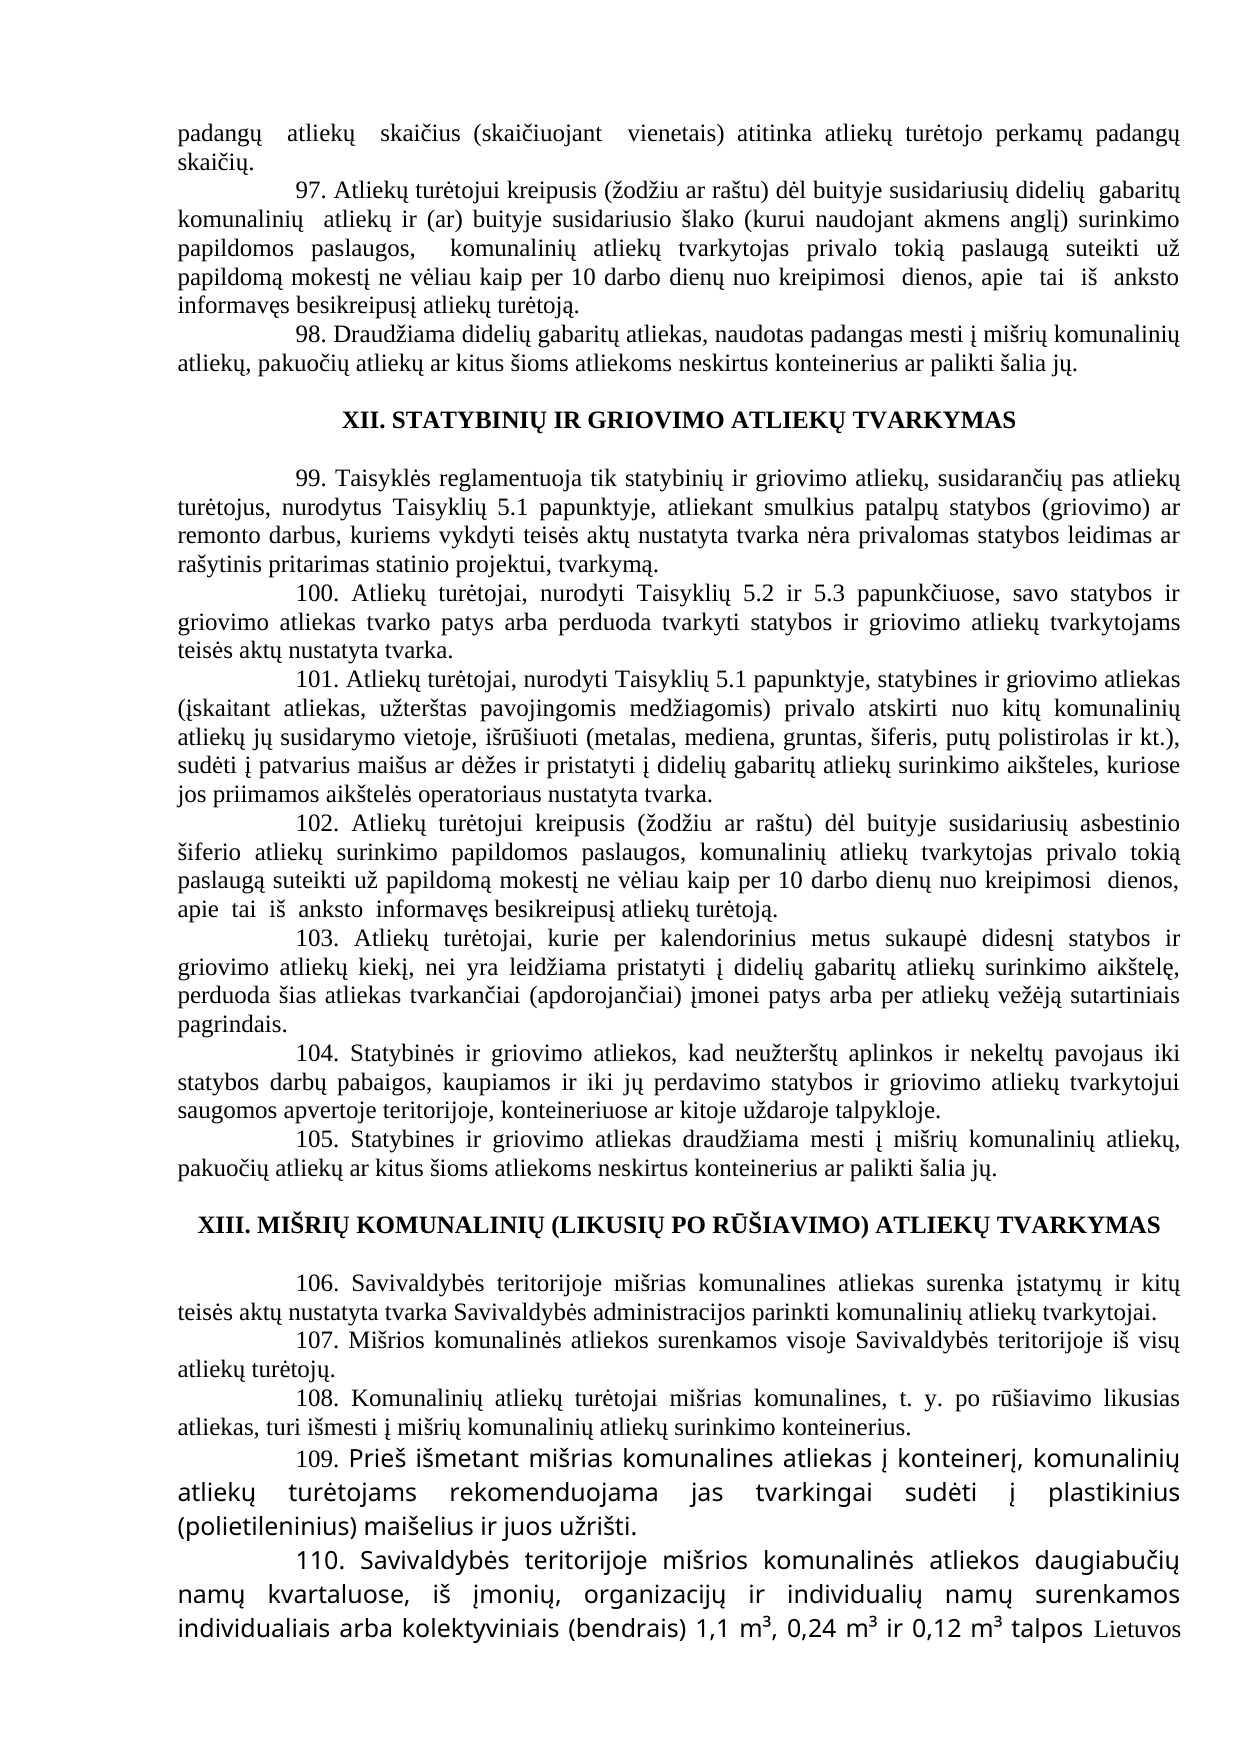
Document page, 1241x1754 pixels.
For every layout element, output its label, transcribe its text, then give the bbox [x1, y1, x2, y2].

text 98. Draudžiama didelių gabaritų atliekas, naudotas padangas mesti į mišrių komunalinių atliekų, pakuočių atliekų ar kitus šioms atliekoms neskirtus konteinerius ar palikti šalia jų. [177, 319, 1181, 377]
text 104. Statybinės ir griovimo atliekos, kad neužterštų aplinkos ir nekeltų pavojaus iki statybos darbų pabaigos, kaupiamos ir iki jų perdavimo statybos ir griovimo atliekų tvarkytojui saugomos apvertoje teritorijoje, konteineriuose ar kitoje uždaroje talpykloje. [177, 1038, 1181, 1124]
text 105. Statybines ir griovimo atliekas draudžiama mesti į mišrių komunalinių atliekų, pakuočių atliekų ar kitus šioms atliekoms neskirtus konteinerius ar palikti šalia jų. [177, 1124, 1181, 1182]
text 100. Atliekų turėtojai, nurodyti Taisyklių 5.2 ir 5.3 papunkčiuose, savo statybos ir griovimo atliekas tvarko patys arba perduoda tvarkyti statybos ir griovimo atliekų tvarkytojams teisės aktų nustatyta tvarka. [177, 578, 1181, 664]
text 107. Mišrios komunalinės atliekos surenkamos visoje Savivaldybės teritorijoje iš visų atliekų turėtojų. [177, 1326, 1181, 1383]
text 101. Atliekų turėtojai, nurodyti Taisyklių 5.1 papunktyje, statybines ir griovimo atliekas (įskaitant atliekas, užterštas pavojingomis medžiagomis) privalo atskirti nuo kitų komunalinių atliekų jų susidarymo vietoje, išrūšiuoti (metalas, mediena, gruntas, šiferis, putų polistirolas ir kt.), sudėti į patvarius maišus ar dėžes ir pristatyti į didelių gabaritų atliekų surinkimo aikšteles, kuriose jos priimamos aikštelės operatoriaus nustatyta tvarka. [177, 664, 1181, 808]
text 110. Savivaldybės teritorijoje mišrios komunalinės atliekos daugiabučių namų kvartaluose, iš įmonių, organizacijų ir individualių namų surenkamos individualiais arba kolektyviniais (bendrais) 1,1 m³, 0,24 m³ ir 0,12 m³ talpos Lietuvos [177, 1543, 1181, 1645]
text 109. Prieš išmetant mišrias komunalines atliekas į konteinerį, komunalinių atliekų turėtojams rekomenduojama jas tvarkingai sudėti į plastikinius (polietileninius) maišelius ir juos užrišti. [177, 1441, 1181, 1543]
text 106. Savivaldybės teritorijoje mišrias komunalines atliekas surenka įstatymų ir kitų teisės aktų nustatyta tvarka Savivaldybės administracijos parinkti komunalinių atliekų tvarkytojai. [177, 1268, 1181, 1326]
text padangų atliekų skaičius (skaičiuojant vienetais) atitinka atliekų turėtojo perkamų padangų skaičių. [177, 118, 1181, 176]
text 108. Komunalinių atliekų turėtojai mišrias komunalines, t. y. po rūšiavimo likusias atliekas, turi išmesti į mišrių komunalinių atliekų surinkimo konteinerius. [177, 1383, 1181, 1441]
text 97. Atliekų turėtojui kreipusis (žodžiu ar raštu) dėl buityje susidariusių didelių gabaritų komunalinių atliekų ir (ar) buityje susidariusio šlako (kurui naudojant akmens anglį) surinkimo papildomos paslaugos, komunalinių atliekų tvarkytojas privalo tokią paslaugą suteikti už papildomą mokestį ne vėliau kaip per 10 darbo dienų nuo kreipimosi dienos, apie tai iš anksto informavęs besikreipusį atliekų turėtoją. [177, 176, 1181, 319]
text XIII. MIŠRIŲ KOMUNALINIŲ (LIKUSIŲ PO RŪŠIAVIMO) ATLIEKŲ TVARKYMAS [177, 1211, 1181, 1239]
text 103. Atliekų turėtojai, kurie per kalendorinius metus sukaupė didesnį statybos ir griovimo atliekų kiekį, nei yra leidžiama pristatyti į didelių gabaritų atliekų surinkimo aikštelę, perduoda šias atliekas tvarkančiai (apdorojančiai) įmonei patys arba per atliekų vežėją sutartiniais pagrindais. [177, 923, 1181, 1038]
text XII. STATYBINIŲ IR GRIOVIMO ATLIEKŲ TVARKYMAS [177, 406, 1181, 434]
text 99. Taisyklės reglamentuoja tik statybinių ir griovimo atliekų, susidarančių pas atliekų turėtojus, nurodytus Taisyklių 5.1 papunktyje, atliekant smulkius patalpų statybos (griovimo) ar remonto darbus, kuriems vykdyti teisės aktų nustatyta tvarka nėra privalomas statybos leidimas ar rašytinis pritarimas statinio projektui, tvarkymą. [177, 463, 1181, 578]
text 102. Atliekų turėtojui kreipusis (žodžiu ar raštu) dėl buityje susidariusių asbestinio šiferio atliekų surinkimo papildomos paslaugos, komunalinių atliekų tvarkytojas privalo tokią paslaugą suteikti už papildomą mokestį ne vėliau kaip per 10 darbo dienų nuo kreipimosi dienos, apie tai iš anksto informavęs besikreipusį atliekų turėtoją. [177, 808, 1181, 923]
